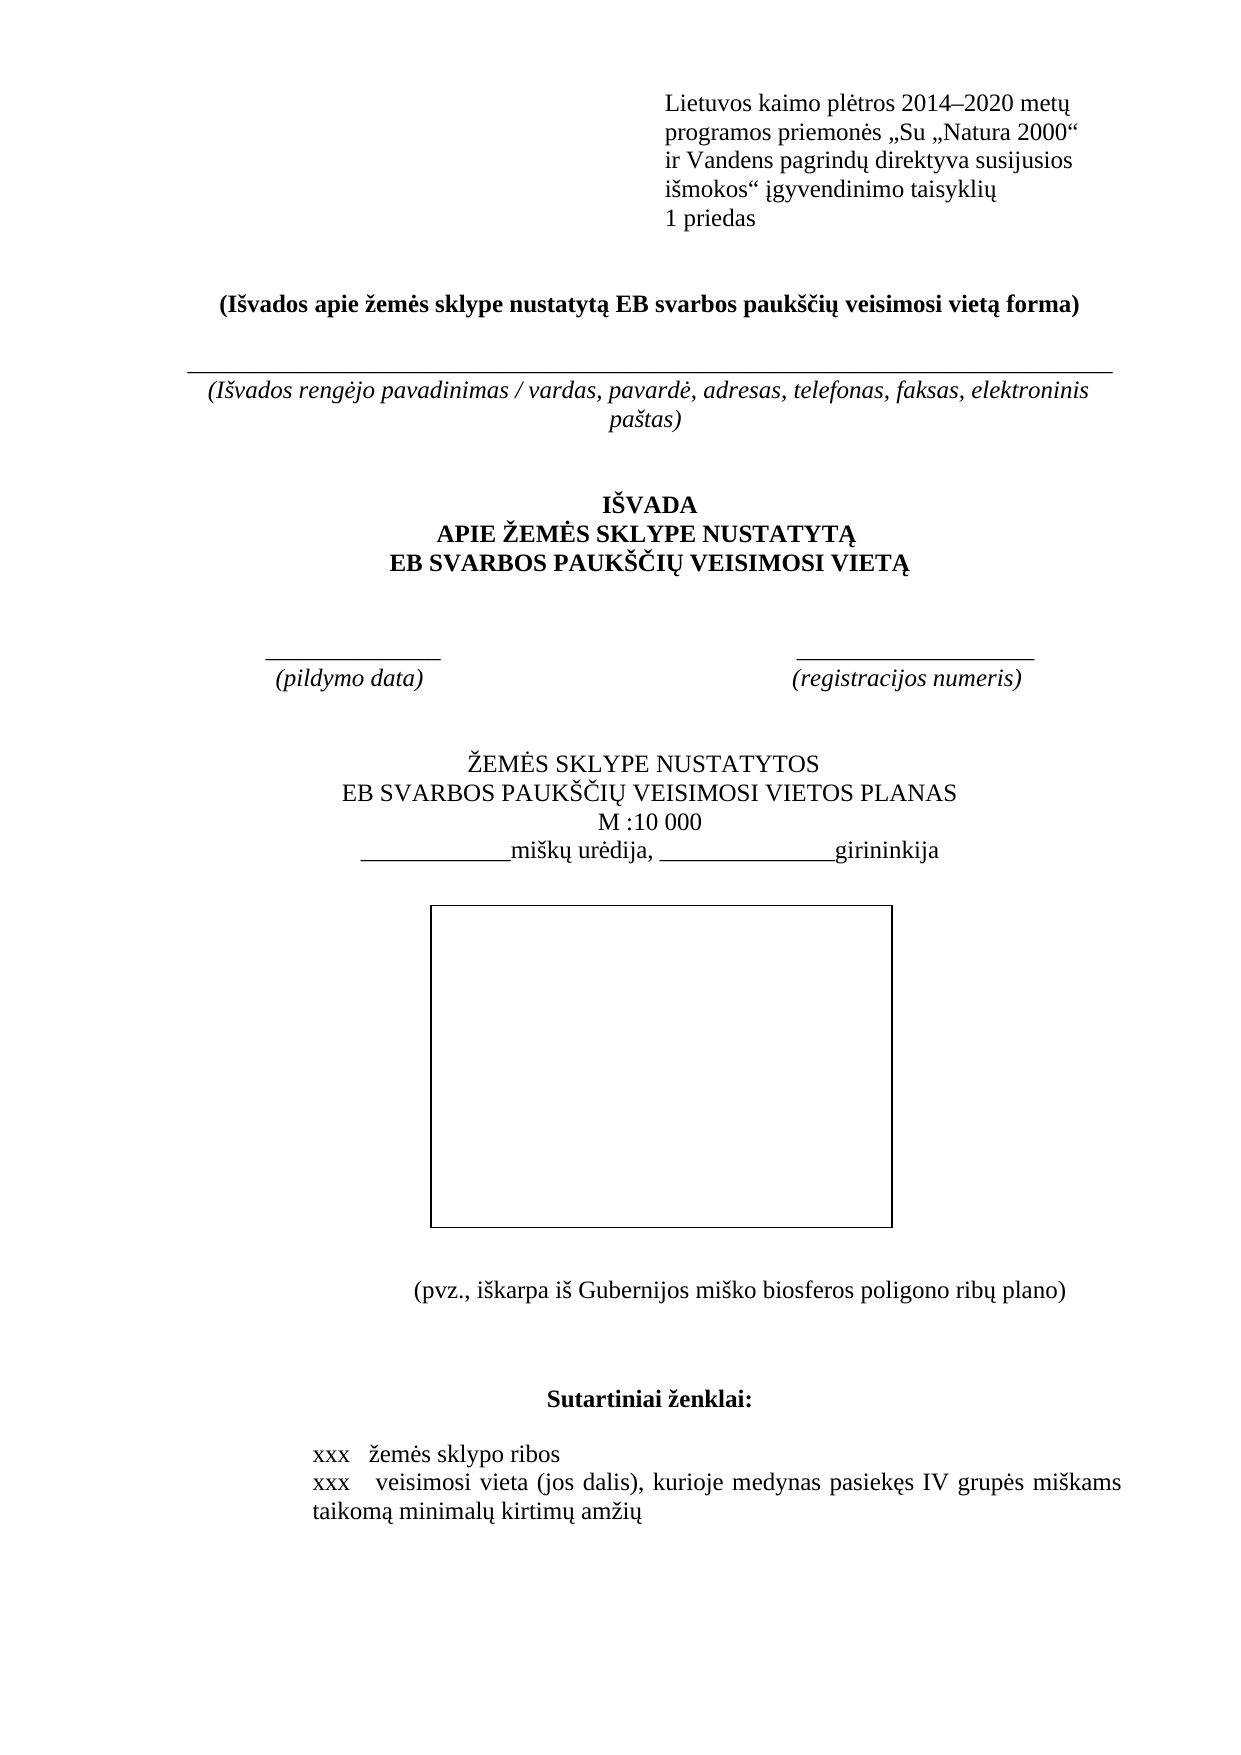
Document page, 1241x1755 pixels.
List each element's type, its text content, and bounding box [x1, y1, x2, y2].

text EB SVARBOS PAUKŠČIŲ VEISIMOSI VIETĄ [177, 548, 1122, 577]
text (pildymo data) (registracijos numeris) [177, 663, 1122, 692]
text Sutartiniai ženklai: [177, 1384, 1122, 1413]
text (pvz., iškarpa iš Gubernijos miško biosferos poligono ribų plano) [177, 1275, 1122, 1304]
text 1 priedas [177, 203, 1122, 232]
text (Išvados apie žemės sklype nustatytą EB svarbos paukščių veisimosi vietą forma) [177, 289, 1122, 318]
text xxx veisimosi vieta (jos dalis), kurioje medynas pasiekęs IV grupės miškams taikomą minimalų kirtimų amžių [312, 1467, 1122, 1525]
text išmokos“ įgyvendinimo taisyklių [177, 174, 1122, 203]
text ŽEMĖS SKLYPE NUSTATYTOS [177, 749, 1122, 778]
text programos priemonės „Su „Natura 2000“ [177, 117, 1122, 145]
text __________________________________________________________________________ [177, 347, 1122, 375]
text (Išvados rengėjo pavadinimas / vardas, pavardė, adresas, telefonas, faksas, elektroninis paštas) [177, 375, 1122, 433]
text Lietuvos kaimo plėtros 2014–2020 metų [162, 88, 1122, 117]
text APIE ŽEMĖS SKLYPE NUSTATYTĄ [177, 519, 1122, 548]
text IŠVADA [177, 490, 1122, 519]
text ______________ ___________________ [177, 634, 1122, 663]
text M :10 000 [177, 807, 1122, 835]
text ____________miškų urėdija, ______________girininkija [177, 835, 1122, 864]
text xxx žemės sklypo ribos [177, 1439, 1122, 1467]
text ir Vandens pagrindų direktyva susijusios [177, 145, 1122, 174]
text EB SVARBOS PAUKŠČIŲ VEISIMOSI VIETOS PLANAS [177, 778, 1122, 807]
